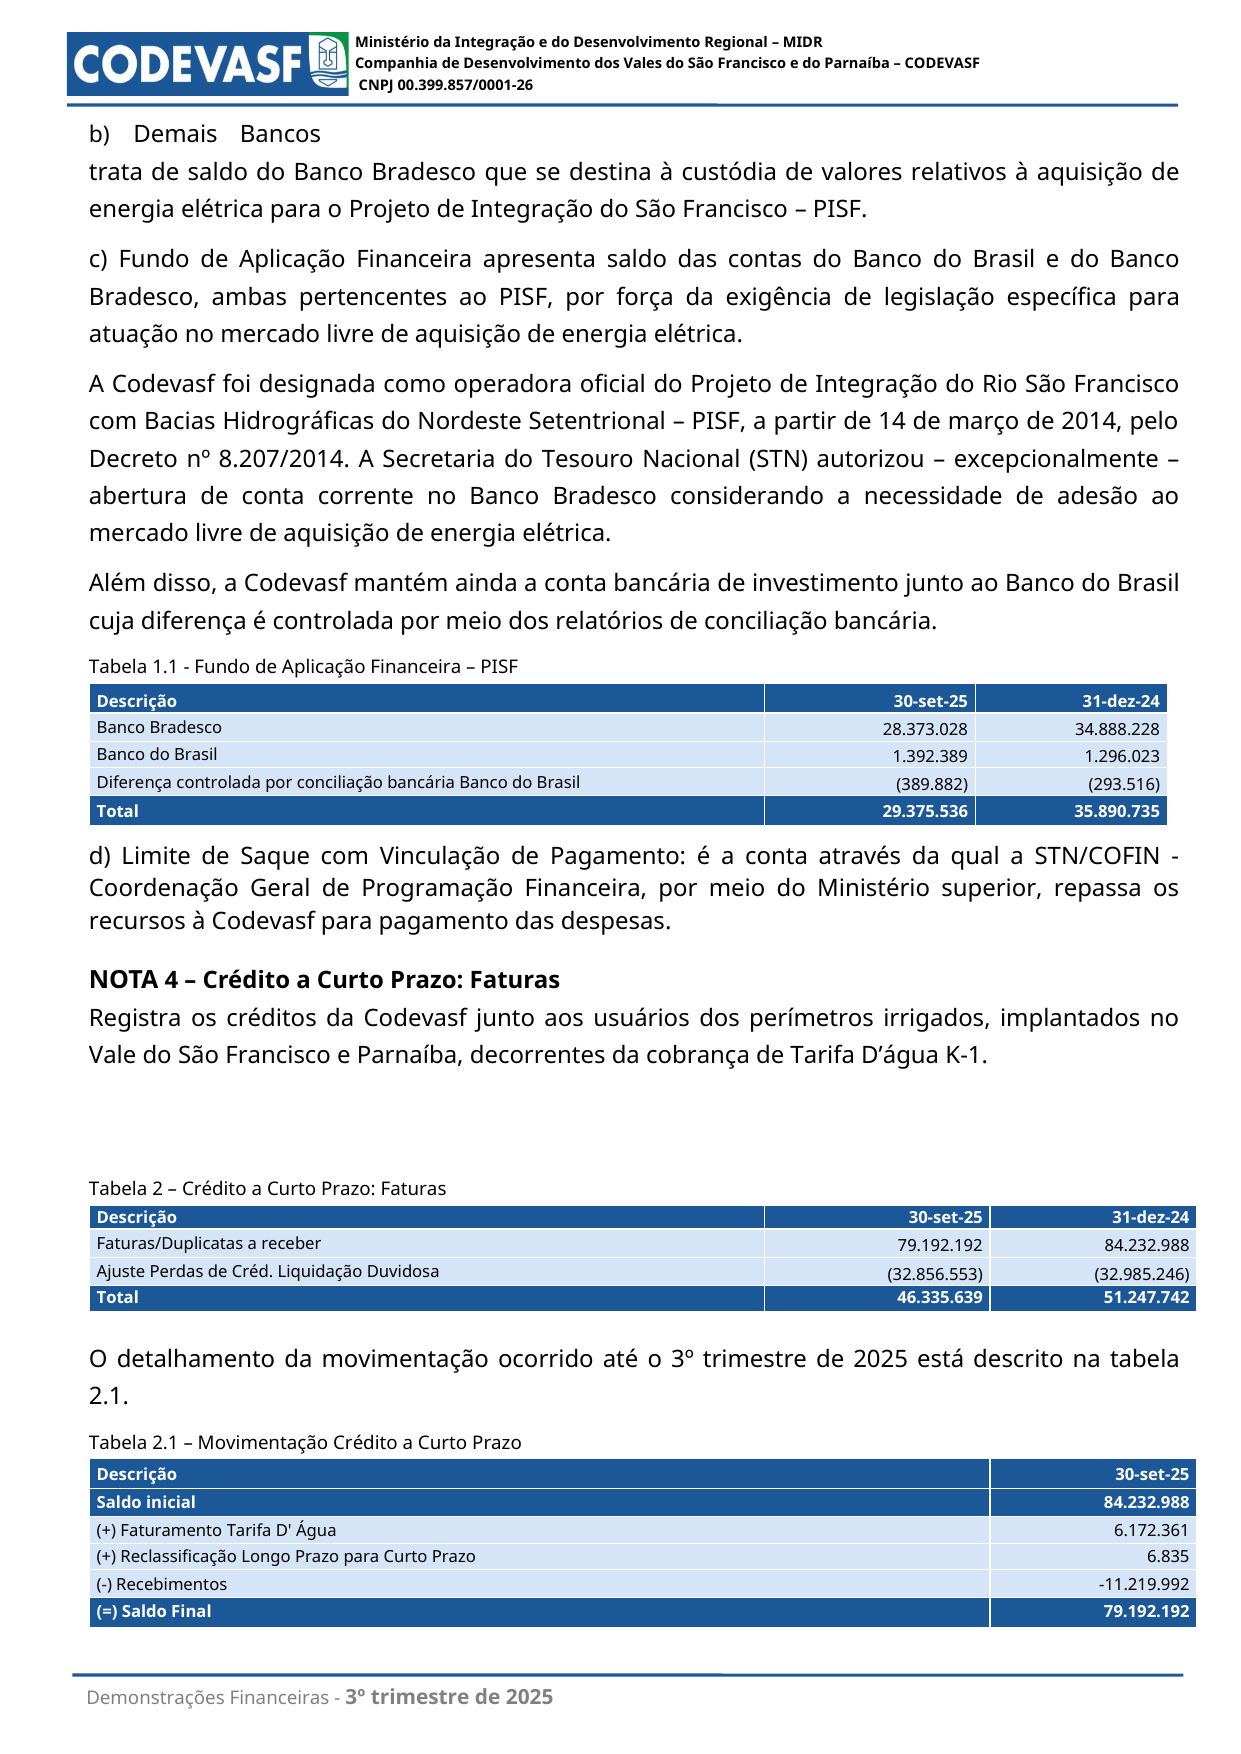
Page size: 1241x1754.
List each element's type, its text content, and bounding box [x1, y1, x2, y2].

table_header 30-set-25 [765, 1206, 989, 1228]
table_cell Faturas/Duplicatas a receber [90, 1230, 764, 1257]
table_header Descrição [90, 1459, 989, 1488]
text O detalhamento da movimentação ocorrido até o 3º trimestre de 2025 está descrito na tabela 2.1. [89, 1342, 1181, 1412]
table_cell 28.373.028 [765, 714, 975, 741]
table_cell (293.516) [976, 768, 1167, 795]
table_cell 35.890.735 [976, 796, 1167, 825]
table_cell 29.375.536 [765, 796, 975, 825]
table_cell (-) Recebimentos [90, 1570, 989, 1597]
table_cell 6.172.361 [991, 1517, 1196, 1543]
text Tabela 2.1 – Movimentação Crédito a Curto Prazo [89, 1429, 1181, 1454]
table_cell 51.247.742 [991, 1286, 1196, 1311]
subtitle NOTA 4 – Crédito a Curto Prazo: Faturas [89, 961, 1181, 995]
list Fundo de Aplicação Financeira apresenta saldo das contas do Banco do Brasil e do Banco Bradesco, ambas pertencentes ao PISF, por força da exigência de legislação específica para atuação no mercado livre de aquisição de energia elétrica. [89, 242, 1181, 349]
table_cell Banco Bradesco [90, 714, 764, 741]
text Tabela 1.1 - Fundo de Aplicação Financeira – PISF [89, 653, 1181, 679]
table_cell (32.856.553) [765, 1258, 989, 1285]
text d) Limite de Saque com Vinculação de Pagamento: é a conta através da qual a STN/COFIN - Coordenação Geral de Programação Financeira, por meio do Ministério superior, repassa os recursos à Codevasf para pagamento das despesas. [89, 838, 1181, 936]
picture [66, 32, 349, 96]
table_cell -11.219.992 [991, 1570, 1196, 1597]
text A Codevasf foi designada como operadora oficial do Projeto de Integração do Rio São Francisco com Bacias Hidrográficas do Nordeste Setentrional – PISF, a partir de 14 de março de 2014, pelo Decreto nº 8.207/2014. A Secretaria do Tesouro Nacional (STN) autorizou – excepcionalmente – abertura de conta corrente no Banco Bradesco considerando a necessidade de adesão ao mercado livre de aquisição de energia elétrica. [89, 367, 1181, 549]
table_cell 46.335.639 [765, 1286, 989, 1311]
table_cell Total [90, 1286, 764, 1311]
table_header Descrição [90, 1206, 764, 1228]
table_header 31-dez-24 [976, 684, 1167, 712]
table_header 31-dez-24 [991, 1206, 1196, 1228]
table_cell Banco do Brasil [90, 742, 764, 767]
table_cell 1.296.023 [976, 742, 1167, 767]
table_cell (389.882) [765, 768, 975, 795]
list Demais Bancos trata de saldo do Banco Bradesco que se destina à custódia de valores relativos à aquisição de energia elétrica para o Projeto de Integração do São Francisco – PISF. [89, 117, 1181, 225]
table_cell 84.232.988 [991, 1489, 1196, 1516]
table_cell (32.985.246) [991, 1258, 1196, 1285]
text Registra os créditos da Codevasf junto aos usuários dos perímetros irrigados, implantados no Vale do São Francisco e Parnaíba, decorrentes da cobrança de Tarifa D’água K-1. [89, 1000, 1181, 1070]
table_cell Total [90, 796, 764, 825]
table_cell Diferença controlada por conciliação bancária Banco do Brasil [90, 768, 764, 795]
table_header Descrição [90, 684, 764, 712]
table_cell 79.192.192 [765, 1230, 989, 1257]
text Além disso, a Codevasf mantém ainda a conta bancária de investimento junto ao Banco do Brasil cuja diferença é controlada por meio dos relatórios de conciliação bancária. [89, 566, 1181, 636]
text Tabela 2 – Crédito a Curto Prazo: Faturas [89, 1176, 1181, 1201]
table_cell 6.835 [991, 1544, 1196, 1569]
table_header 30-set-25 [991, 1459, 1196, 1488]
table_cell 34.888.228 [976, 714, 1167, 741]
table_cell (=) Saldo Final [90, 1598, 989, 1627]
table_cell Ajuste Perdas de Créd. Liquidação Duvidosa [90, 1258, 764, 1285]
table_cell 79.192.192 [991, 1598, 1196, 1627]
table_cell 1.392.389 [765, 742, 975, 767]
table_cell 84.232.988 [991, 1230, 1196, 1257]
table_cell (+) Reclassificação Longo Prazo para Curto Prazo [90, 1544, 989, 1569]
table_cell Saldo inicial [90, 1489, 989, 1516]
table_cell (+) Faturamento Tarifa D' Água [90, 1517, 989, 1543]
table_header 30-set-25 [765, 684, 975, 712]
